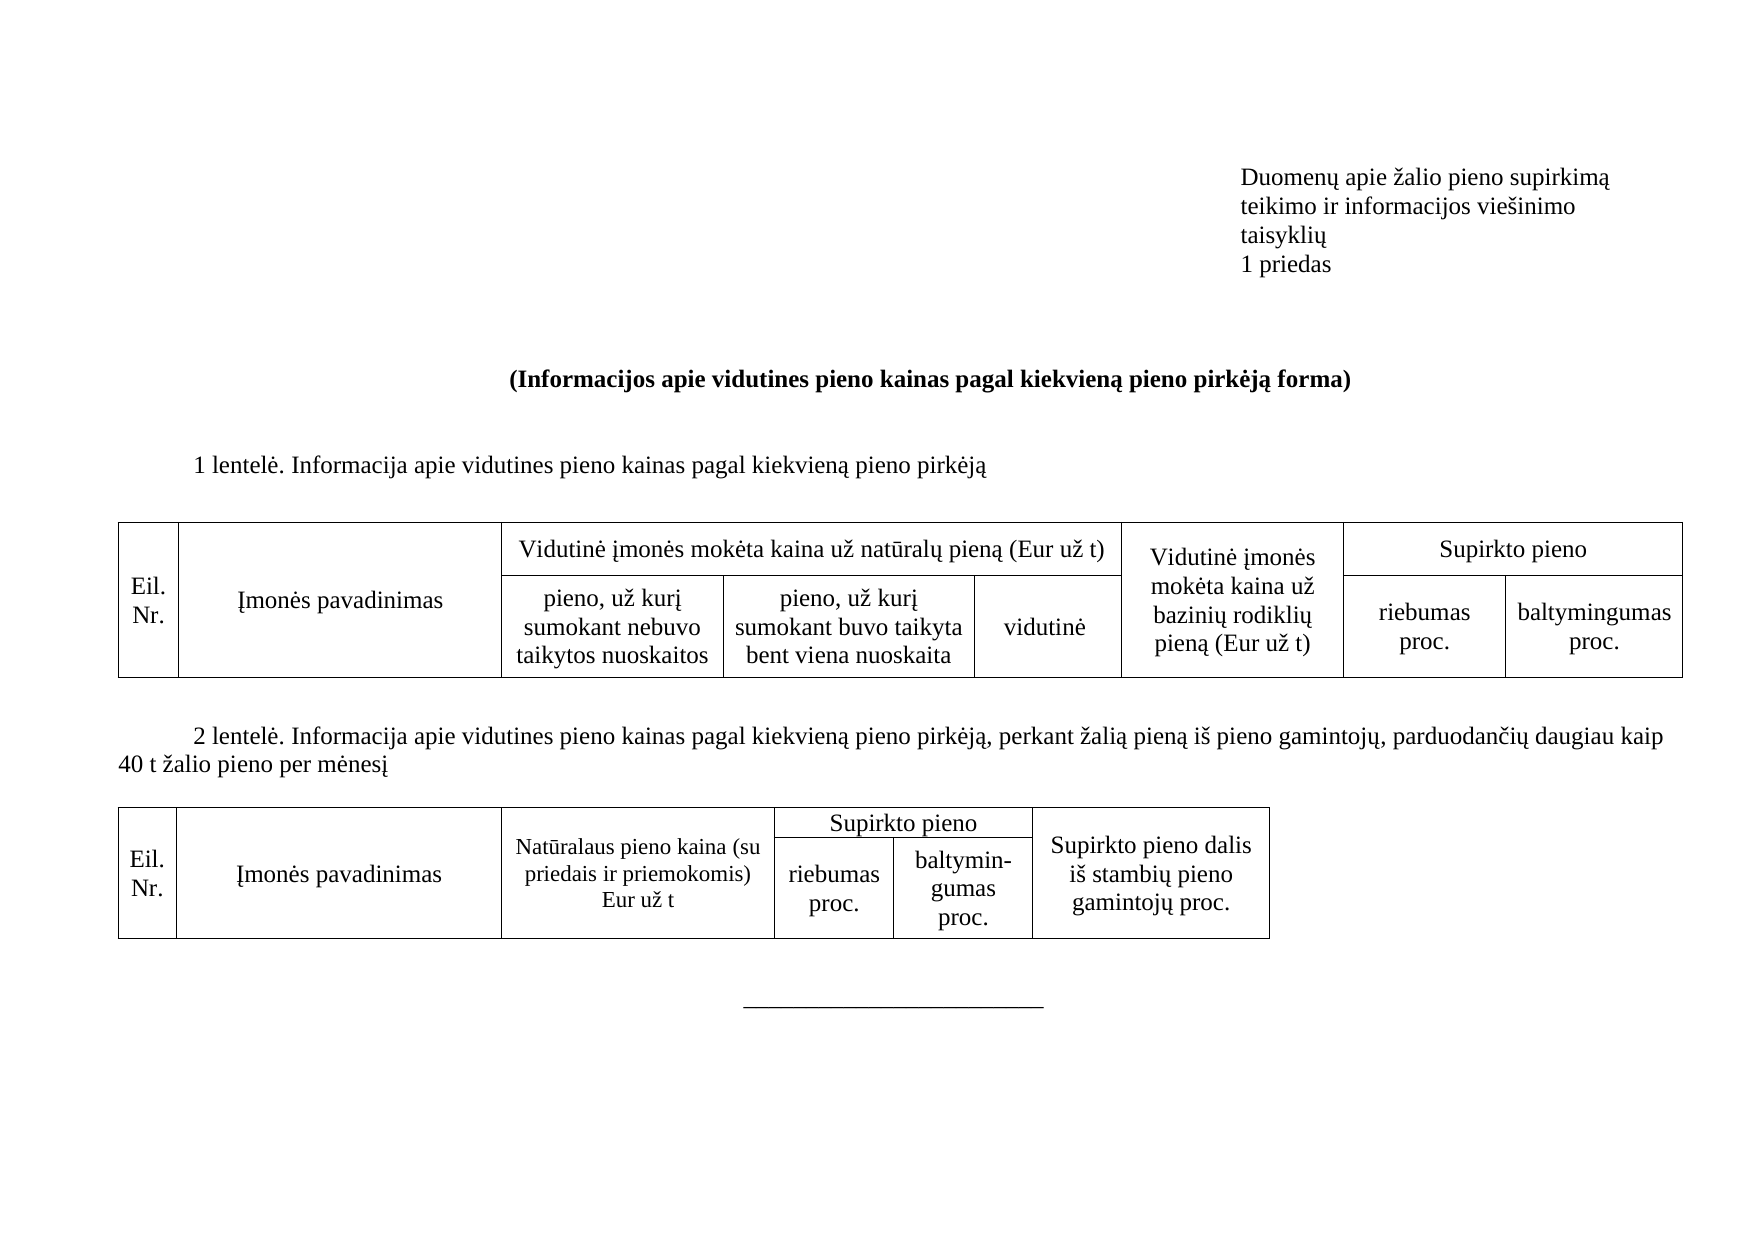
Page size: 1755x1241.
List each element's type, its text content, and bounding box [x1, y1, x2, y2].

table_header Vidutinė įmonės mokėta kaina už natūralų pieną (Eur už t) [502, 523, 1121, 575]
text 1 priedas [118, 249, 1668, 277]
table_cell riebumas proc. [1344, 576, 1505, 677]
table_cell pieno, už kurį sumokant buvo taikyta bent viena nuoskaita [724, 576, 974, 677]
table_header Supirkto pieno [775, 808, 1032, 837]
table_cell baltymin-gumas proc. [894, 838, 1032, 938]
table_cell vidutinė [975, 576, 1121, 677]
text 1 lentelė. Informacija apie vidutines pieno kainas pagal kiekvieną pieno pirkėją [118, 450, 1668, 479]
text ________________________ [118, 982, 1668, 1011]
table_header Eil. Nr. [119, 808, 176, 938]
text 2 lentelė. Informacija apie vidutines pieno kainas pagal kiekvieną pieno pirkėją, perkant žalią pieną iš pieno gamintojų, parduodančių daugiau kaip 40 t žalio pieno per mėnesį [118, 721, 1668, 778]
table_cell riebumas proc. [775, 838, 893, 938]
table_cell pieno, už kurį sumokant nebuvo taikytos nuoskaitos [502, 576, 723, 677]
text (Informacijos apie vidutines pieno kainas pagal kiekvieną pieno pirkėją forma) [118, 364, 1668, 392]
table_header Supirkto pieno [1344, 523, 1682, 575]
table_header Supirkto pieno dalis iš stambių pieno gamintojų proc. [1033, 808, 1269, 938]
text taisyklių [118, 220, 1668, 249]
text teikimo ir informacijos viešinimo [118, 191, 1668, 220]
table_header Eil. Nr. [119, 523, 178, 677]
table_header Įmonės pavadinimas [179, 523, 501, 677]
table_header Vidutinė įmonės mokėta kaina už bazinių rodiklių pieną (Eur už t) [1122, 523, 1343, 677]
table_header Natūralaus pieno kaina (su priedais ir priemokomis) Eur už t [502, 808, 774, 938]
table_cell baltymingumas proc. [1506, 576, 1682, 677]
table_header Įmonės pavadinimas [177, 808, 501, 938]
text Duomenų apie žalio pieno supirkimą [118, 162, 1668, 191]
